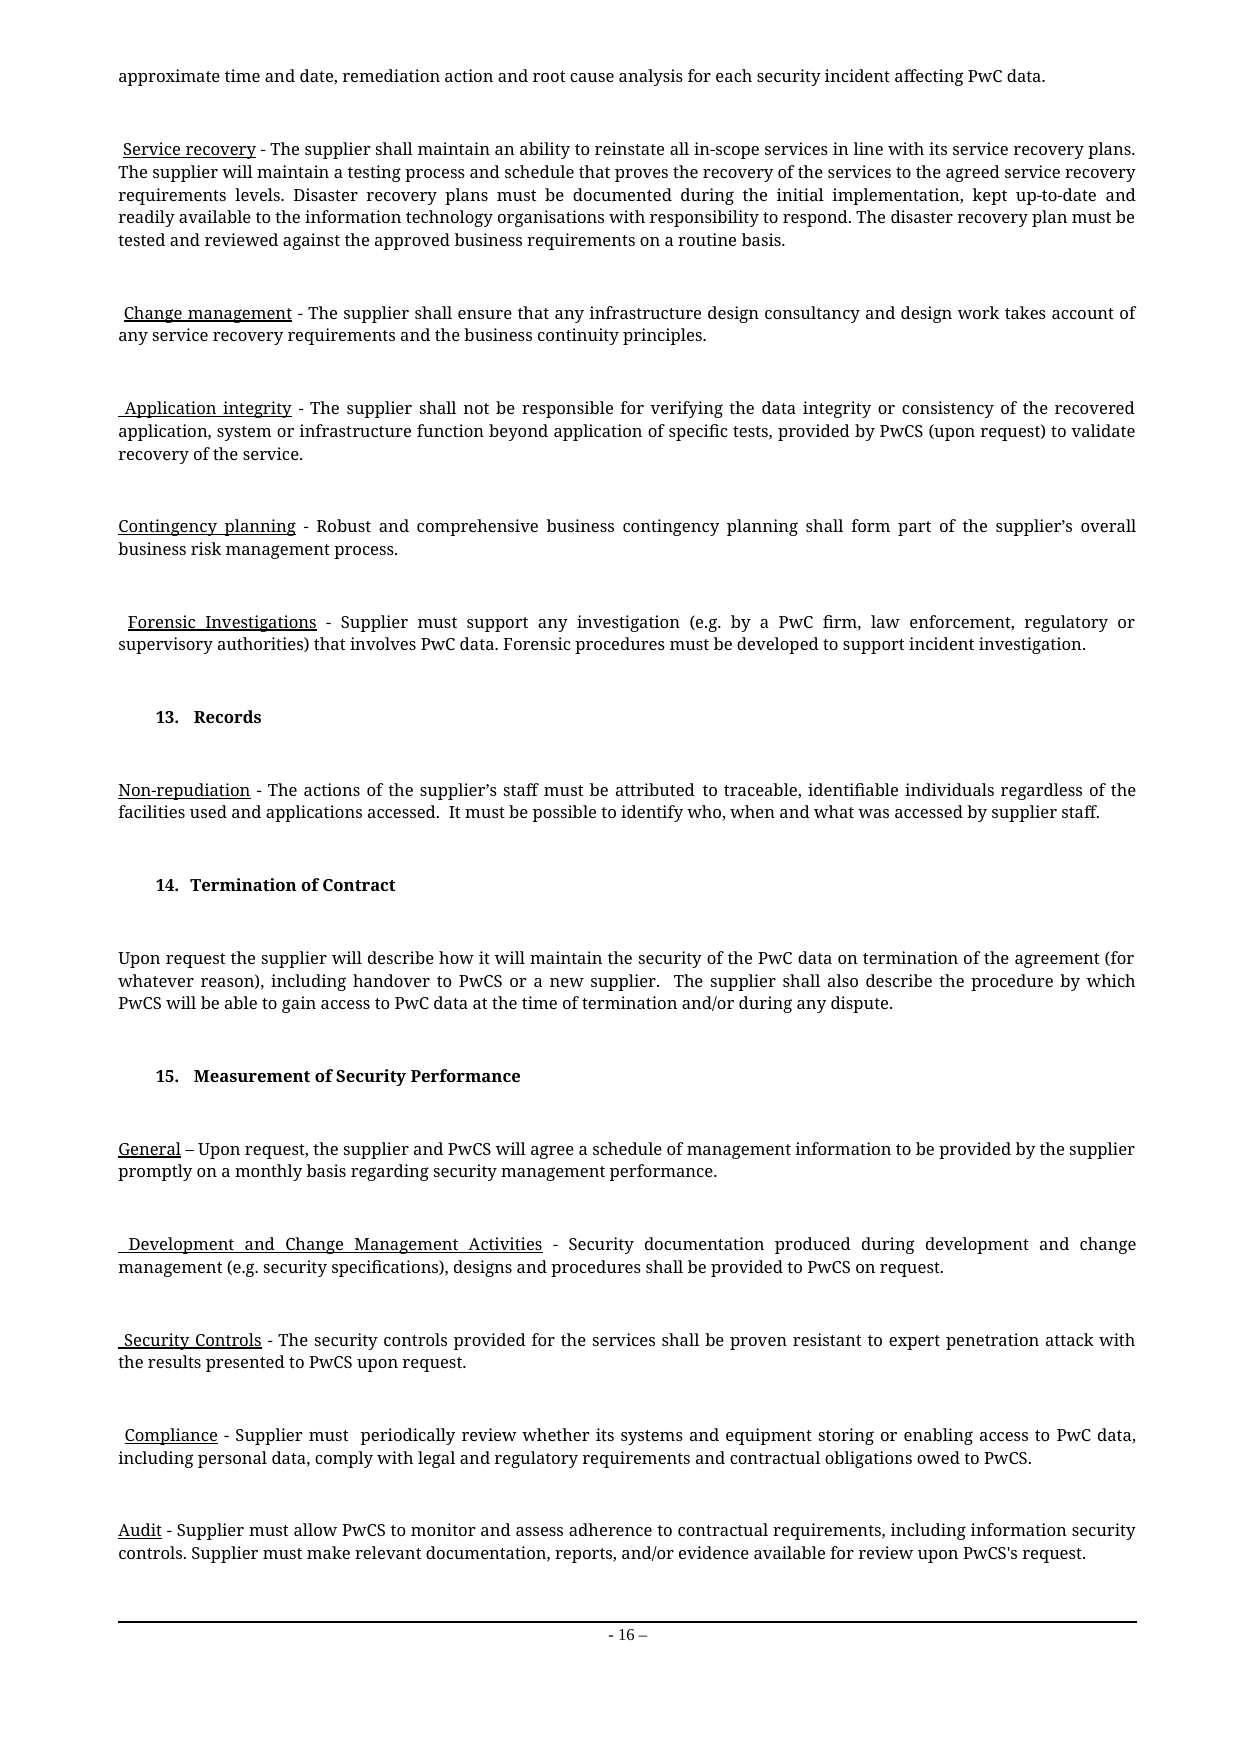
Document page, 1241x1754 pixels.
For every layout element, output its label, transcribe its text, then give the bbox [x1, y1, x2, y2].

text Upon request the supplier will describe how it will maintain the security of the PwC data on termination of the agreement (for whatever reason), including handover to PwCS or a new supplier. The supplier shall also describe the procedure by which PwCS will be able to gain access to PwC data at the time of termination and/or during any dispute. [118, 946, 1137, 1014]
text Audit - Supplier must allow PwCS to monitor and assess adherence to contractual requirements, including information security controls. Supplier must make relevant documentation, reports, and/or evidence available for review upon PwCS's request. [118, 1519, 1137, 1564]
text Non-repudiation - The actions of the supplier’s staff must be attributed to traceable, identifiable individuals regardless of the facilities used and applications accessed. It must be possible to identify who, when and what was accessed by supplier staff. [118, 778, 1137, 824]
text Contingency planning - Robust and comprehensive business contingency planning shall form part of the supplier’s overall business risk management process. [118, 515, 1137, 560]
text Service recovery - The supplier shall maintain an ability to reinstate all in-scope services in line with its service recovery plans. The supplier will maintain a testing process and schedule that proves the recovery of the services to the agreed service recovery requirements levels. Disaster recovery plans must be documented during the initial implementation, kept up-to-date and readily available to the information technology organisations with responsibility to respond. The disaster recovery plan must be tested and reviewed against the approved business requirements on a routine basis. [118, 138, 1137, 251]
text approximate time and date, remediation action and root cause analysis for each security incident affecting PwC data. [118, 65, 1137, 88]
text Development and Change Management Activities - Security documentation produced during development and change management (e.g. security specifications), designs and procedures shall be provided to PwCS on request. [118, 1233, 1137, 1278]
text Change management - The supplier shall ensure that any infrastructure design consultancy and design work takes account of any service recovery requirements and the business continuity principles. [118, 301, 1137, 347]
text 15. Measurement of Security Performance [156, 1064, 1137, 1087]
text 13. Records [156, 706, 1137, 728]
text General – Upon request, the supplier and PwCS will agree a schedule of management information to be provided by the supplier promptly on a monthly basis regarding security management performance. [118, 1137, 1137, 1183]
text Compliance - Supplier must periodically review whether its systems and equipment storing or enabling access to PwC data, including personal data, comply with legal and regulatory requirements and contractual obligations owed to PwCS. [118, 1423, 1137, 1469]
text Application integrity - The supplier shall not be responsible for verifying the data integrity or consistency of the recovered application, system or infrastructure function beyond application of specific tests, provided by PwCS (upon request) to validate recovery of the service. [118, 397, 1137, 465]
text Security Controls - The security controls provided for the services shall be proven resistant to expert penetration attack with the results presented to PwCS upon request. [118, 1328, 1137, 1373]
text Forensic Investigations - Supplier must support any investigation (e.g. by a PwC firm, law enforcement, regulatory or supervisory authorities) that involves PwC data. Forensic procedures must be developed to support incident investigation. [118, 610, 1137, 656]
text 14. Termination of Contract [156, 874, 1137, 896]
